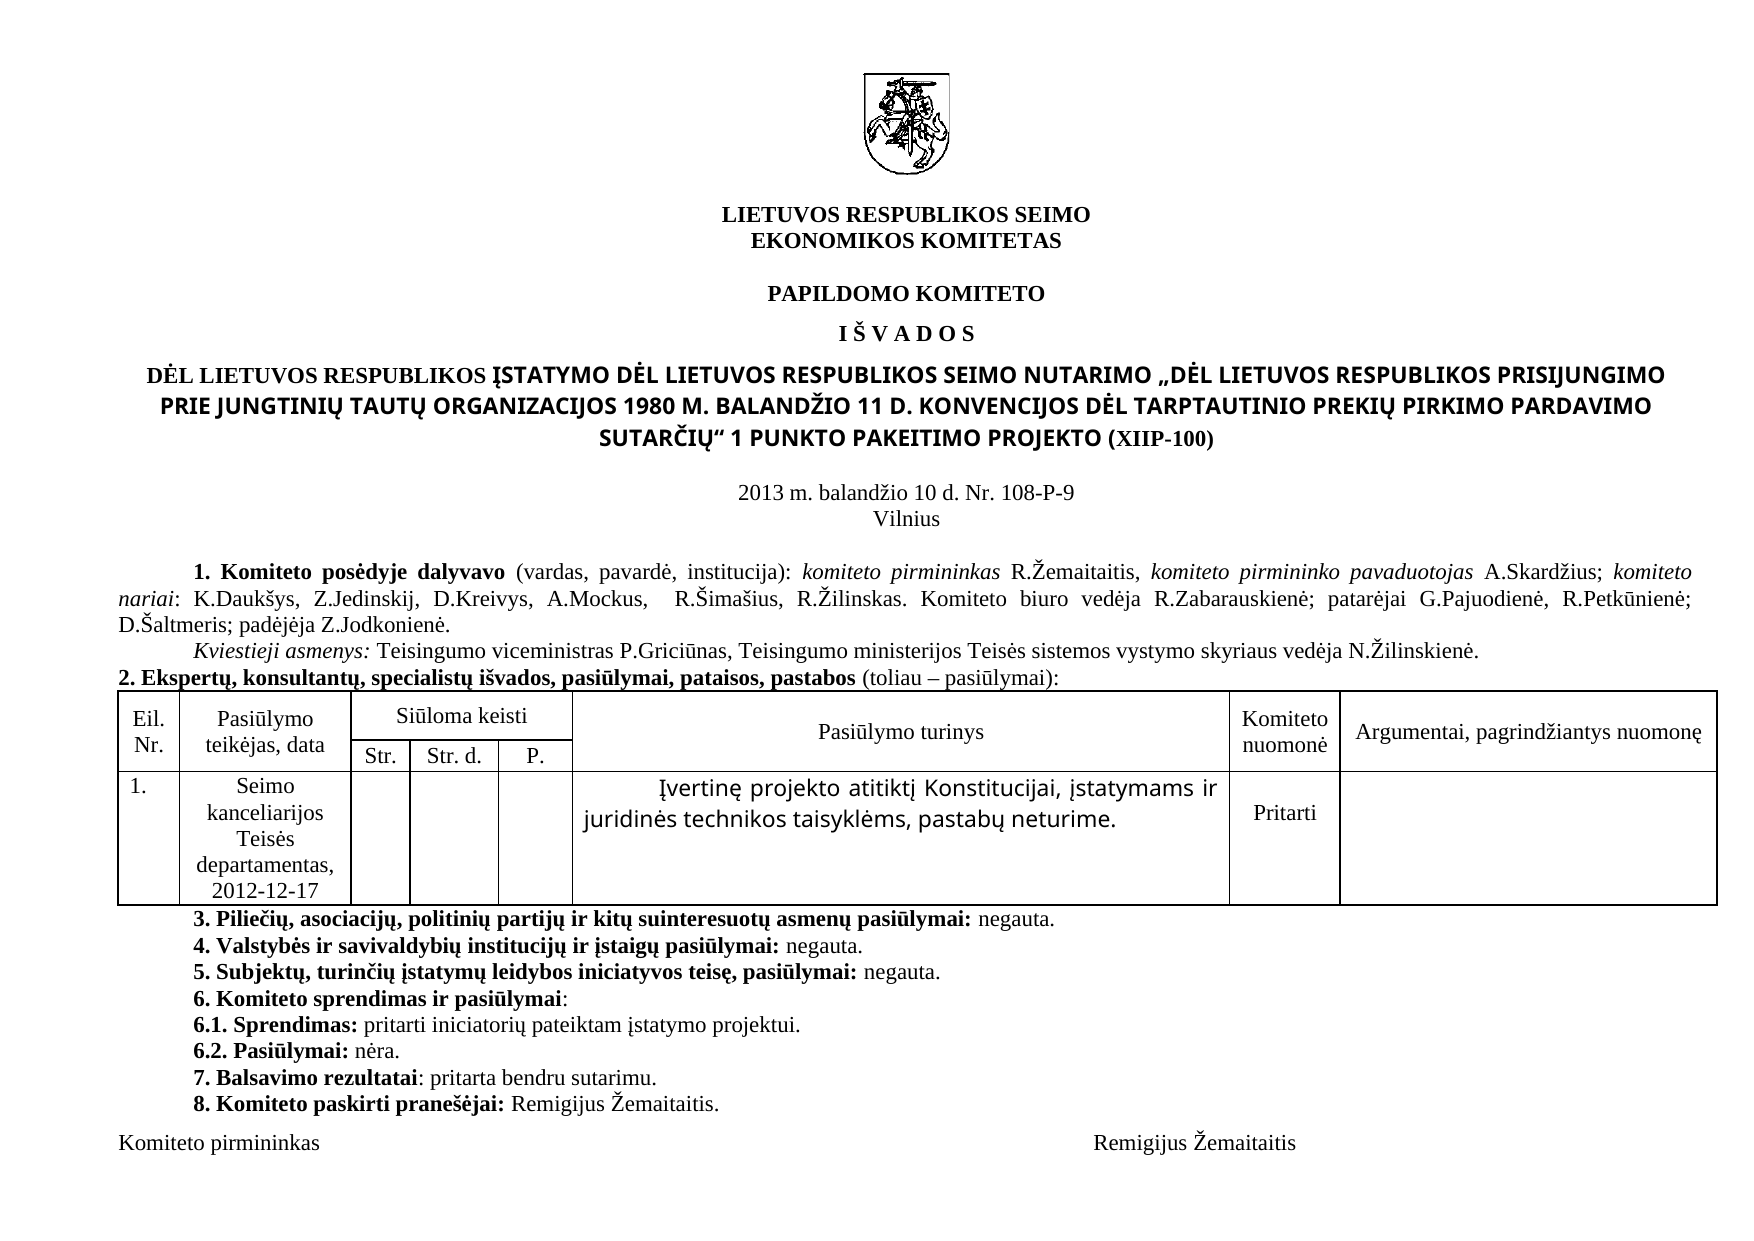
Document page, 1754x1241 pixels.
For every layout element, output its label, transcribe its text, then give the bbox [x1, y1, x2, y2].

table_cell [1341, 772, 1716, 904]
text DĖL LIETUVOS RESPUBLIKOS ĮSTATYMO DĖL LIETUVOS RESPUBLIKOS SEIMO NUTARIMO „DĖL LIETUVOS RESPUBLIKOS PRISIJUNGIMO PRIE JUNGTINIŲ TAUTŲ ORGANIZACIJOS 1980 M. BALANDŽIO 11 D. KONVENCIJOS DĖL TARPTAUTINIO PREKIŲ PIRKIMO PARDAVIMO SUTARČIŲ“ 1 PUNKTO PAKEITIMO PROJEKTO (XIIP-100) [118, 359, 1694, 453]
subtitle PAPILDOMO KOMITETO [118, 280, 1694, 306]
text 5. Subjektų, turinčių įstatymų leidybos iniciatyvos teisę, pasiūlymai: negauta. [118, 958, 1694, 984]
text EKONOMIKOS komitetas [118, 227, 1694, 254]
text Vilnius [118, 506, 1694, 532]
table_cell 1. [119, 772, 179, 904]
text Kviestieji asmenys: Teisingumo viceministras P.Griciūnas, Teisingumo ministerijos Teisės sistemos vystymo skyriaus vedėja N.Žilinskienė. [118, 637, 1694, 664]
text 6.2. Pasiūlymai: nėra. [118, 1037, 1694, 1064]
table_cell [352, 772, 409, 904]
subtitle I Š V A D O S [118, 319, 1694, 346]
table_cell Str. [352, 741, 409, 771]
text 2013 m. balandžio 10 d. Nr. 108-P-9 [118, 479, 1694, 506]
table_cell Įvertinę projekto atitiktį Konstitucijai, įstatymams ir juridinės technikos taisyklėms, pastabų neturime. [573, 772, 1229, 904]
text 6. Komiteto sprendimas ir pasiūlymai: [118, 984, 1694, 1011]
table_cell Seimo kanceliarijos Teisės departamentas, 2012-12-17 [180, 772, 350, 904]
text Komiteto pirmininkas Remigijus Žemaitaitis [118, 1129, 1694, 1156]
text 2. Ekspertų, konsultantų, specialistų išvados, pasiūlymai, pataisos, pastabos (toliau – pasiūlymai): [118, 664, 1694, 690]
table_cell [411, 772, 498, 904]
table_header Eil. Nr. [119, 692, 179, 771]
table_header Komiteto nuomonė [1230, 692, 1339, 771]
table_header Siūloma keisti [352, 692, 572, 739]
table_cell Str. d. [411, 741, 498, 771]
text 3. Piliečių, asociacijų, politinių partijų ir kitų suinteresuotų asmenų pasiūlymai: negauta. [118, 906, 1694, 932]
subtitle 1. Komiteto posėdyje dalyvavo (vardas, pavardė, institucija): komiteto pirmininkas R.Žemaitaitis, komiteto pirmininko pavaduotojas A.Skardžius; komiteto nariai: K.Daukšys, Z.Jedinskij, D.Kreivys, A.Mockus, R.Šimašius, R.Žilinskas. Komiteto biuro vedėja R.Zabarauskienė; patarėjai G.Pajuodienė, R.Petkūnienė; D.Šaltmeris; padėjėja Z.Jodkonienė. [118, 558, 1694, 637]
table_header Pasiūlymo turinys [573, 692, 1229, 771]
text 6.1. Sprendimas: pritarti iniciatorių pateiktam įstatymo projektui. [118, 1011, 1694, 1037]
text LIETUVOS RESPUBLIKOS SEIMO [118, 201, 1694, 227]
table_cell Pritarti [1230, 772, 1339, 904]
text 4. Valstybės ir savivaldybių institucijų ir įstaigų pasiūlymai: negauta. [118, 932, 1694, 958]
table_cell P. [499, 741, 572, 771]
text 7. Balsavimo rezultatai: pritarta bendru sutarimu. [118, 1064, 1694, 1090]
table_header Pasiūlymo teikėjas, data [180, 692, 350, 771]
table_cell [499, 772, 572, 904]
text 8. Komiteto paskirti pranešėjai: Remigijus Žemaitaitis. [118, 1090, 1694, 1116]
table_header Argumentai, pagrindžiantys nuomonę [1341, 692, 1716, 771]
